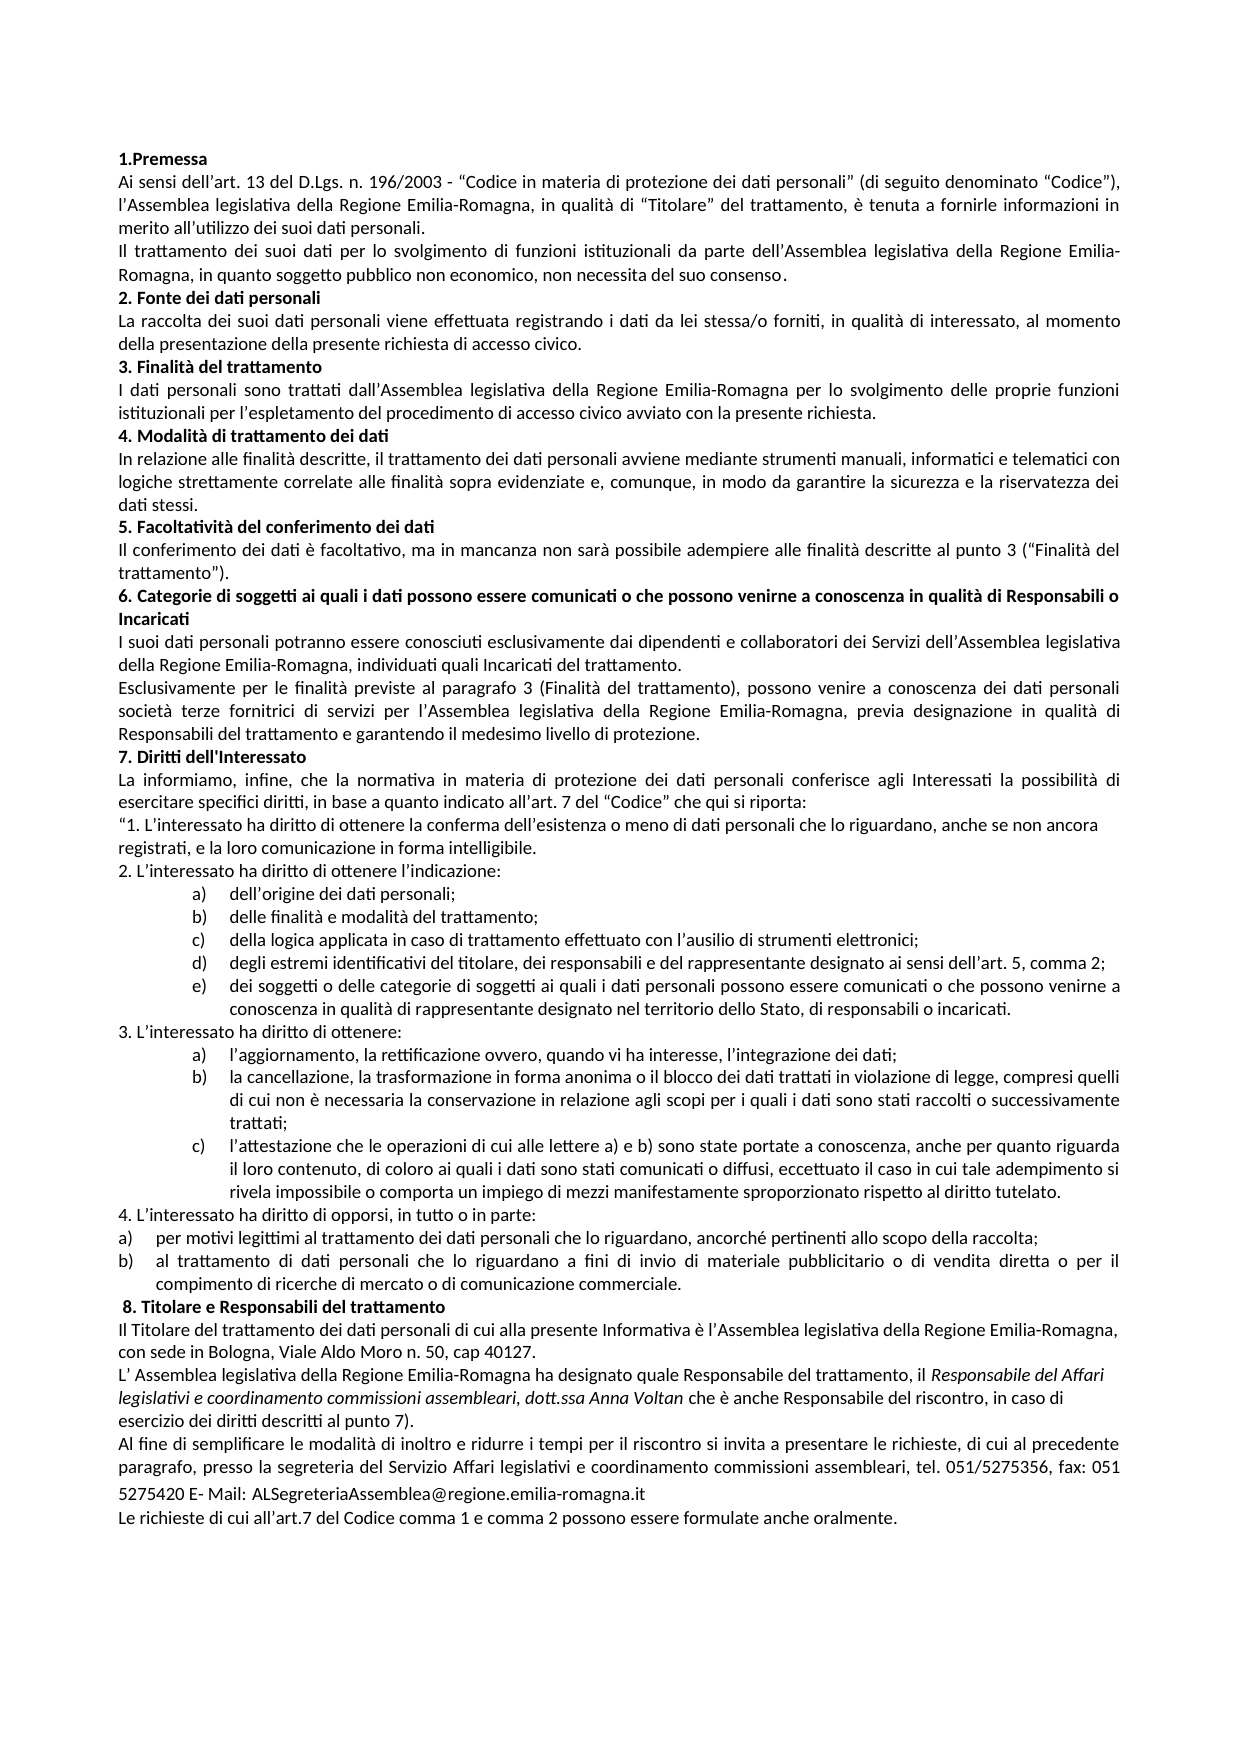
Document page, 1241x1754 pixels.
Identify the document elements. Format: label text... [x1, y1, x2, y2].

list la cancellazione, la trasformazione in forma anonima o il blocco dei dati trattati in violazione di legge, compresi quelli di cui non è necessaria la conservazione in relazione agli scopi per i quali i dati sono stati raccolti o successivamente trattati; [192, 1066, 1122, 1134]
text 4. L’interessato ha diritto di opporsi, in tutto o in parte: [118, 1203, 1122, 1226]
text 4. Modalità di trattamento dei dati [118, 424, 1122, 447]
text 6. Categorie di soggetti ai quali i dati possono essere comunicati o che possono venirne a conoscenza in qualità di Responsabili o Incaricati I suoi dati personali potranno essere conosciuti esclusivamente dai dipendenti e collaboratori dei Servizi dell’Assemblea legislativa della Regione Emilia-Romagna, individuati quali Incaricati del trattamento. [118, 584, 1122, 676]
text 8. Titolare e Responsabili del trattamento [118, 1295, 1122, 1318]
text Il conferimento dei dati è facoltativo, ma in mancanza non sarà possibile adempiere alle finalità descritte al punto 3 (“Finalità del trattamento”). [118, 538, 1122, 584]
text 3. Finalità del trattamento [118, 355, 1122, 378]
list al trattamento di dati personali che lo riguardano a fini di invio di materiale pubblicitario o di vendita diretta o per il compimento di ricerche di mercato o di comunicazione commerciale. [118, 1249, 1122, 1295]
text Il trattamento dei suoi dati per lo svolgimento di funzioni istituzionali da parte dell’Assemblea legislativa della Regione Emilia-Romagna, in quanto soggetto pubblico non economico, non necessita del suo consenso. [118, 239, 1122, 286]
text 5. Facoltatività del conferimento dei dati [118, 516, 1122, 538]
text 2. L’interessato ha diritto di ottenere l’indicazione: [118, 859, 1122, 882]
text 3. L’interessato ha diritto di ottenere: [118, 1020, 1122, 1043]
text 1.Premessa [118, 148, 1122, 171]
text Esclusivamente per le finalità previste al paragrafo 3 (Finalità del trattamento), possono venire a conoscenza dei dati personali società terze fornitrici di servizi per l’Assemblea legislativa della Regione Emilia-Romagna, previa designazione in qualità di Responsabili del trattamento e garantendo il medesimo livello di protezione. [118, 676, 1122, 745]
text 2. Fonte dei dati personali [118, 286, 1122, 309]
list l’attestazione che le operazioni di cui alle lettere a) e b) sono state portate a conoscenza, anche per quanto riguarda il loro contenuto, di coloro ai quali i dati sono stati comunicati o diffusi, eccettuato il caso in cui tale adempimento si rivela impossibile o comporta un impiego di mezzi manifestamente sproporzionato rispetto al diritto tutelato. [192, 1134, 1122, 1203]
list per motivi legittimi al trattamento dei dati personali che lo riguardano, ancorché pertinenti allo scopo della raccolta; [118, 1226, 1122, 1249]
text Al fine di semplificare le modalità di inoltro e ridurre i tempi per il riscontro si invita a presentare le richieste, di cui al precedente paragrafo, presso la segreteria del Servizio Affari legislativi e coordinamento commissioni assembleari, tel. 051/5275356, fax: 051 5275420 E- Mail: ALSegreteriaAssemblea@regione.emilia-romagna.it [118, 1432, 1122, 1506]
text In relazione alle finalità descritte, il trattamento dei dati personali avviene mediante strumenti manuali, informatici e telematici con logiche strettamente correlate alle finalità sopra evidenziate e, comunque, in modo da garantire la sicurezza e la riservatezza dei dati stessi. [118, 447, 1122, 516]
text I dati personali sono trattati dall’Assemblea legislativa della Regione Emilia-Romagna per lo svolgimento delle proprie funzioni istituzionali per l’espletamento del procedimento di accesso civico avviato con la presente richiesta. [118, 378, 1122, 424]
text Il Titolare del trattamento dei dati personali di cui alla presente Informativa è l’Assemblea legislativa della Regione Emilia-Romagna, con sede in Bologna, Viale Aldo Moro n. 50, cap 40127. L’ Assemblea legislativa della Regione Emilia-Romagna ha designato quale Responsabile del trattamento, il Responsabile del Affari legislativi e coordinamento commissioni assembleari, dott.ssa Anna Voltan che è anche Responsabile del riscontro, in caso di esercizio dei diritti descritti al punto 7). [118, 1318, 1122, 1432]
list dei soggetti o delle categorie di soggetti ai quali i dati personali possono essere comunicati o che possono venirne a conoscenza in qualità di rappresentante designato nel territorio dello Stato, di responsabili o incaricati. [192, 974, 1122, 1020]
list degli estremi identificativi del titolare, dei responsabili e del rappresentante designato ai sensi dell’art. 5, comma 2; [192, 951, 1122, 974]
list l’aggiornamento, la rettificazione ovvero, quando vi ha interesse, l’integrazione dei dati; [192, 1043, 1122, 1066]
text Le richieste di cui all’art.7 del Codice comma 1 e comma 2 possono essere formulate anche oralmente. [118, 1506, 1122, 1529]
text “1. L’interessato ha diritto di ottenere la conferma dell’esistenza o meno di dati personali che lo riguardano, anche se non ancora registrati, e la loro comunicazione in forma intelligibile. [118, 813, 1122, 859]
list della logica applicata in caso di trattamento effettuato con l’ausilio di strumenti elettronici; [192, 928, 1122, 951]
list dell’origine dei dati personali; [192, 882, 1122, 905]
text Ai sensi dell’art. 13 del D.Lgs. n. 196/2003 - “Codice in materia di protezione dei dati personali” (di seguito denominato “Codice”), l’Assemblea legislativa della Regione Emilia-Romagna, in qualità di “Titolare” del trattamento, è tenuta a fornirle informazioni in merito all’utilizzo dei suoi dati personali. [118, 171, 1122, 239]
text 7. Diritti dell'Interessato [118, 745, 1122, 768]
text La raccolta dei suoi dati personali viene effettuata registrando i dati da lei stessa/o forniti, in qualità di interessato, al momento della presentazione della presente richiesta di accesso civico. [118, 309, 1122, 355]
list delle finalità e modalità del trattamento; [192, 905, 1122, 928]
text La informiamo, infine, che la normativa in materia di protezione dei dati personali conferisce agli Interessati la possibilità di esercitare specifici diritti, in base a quanto indicato all’art. 7 del “Codice” che qui si riporta: [118, 768, 1122, 813]
